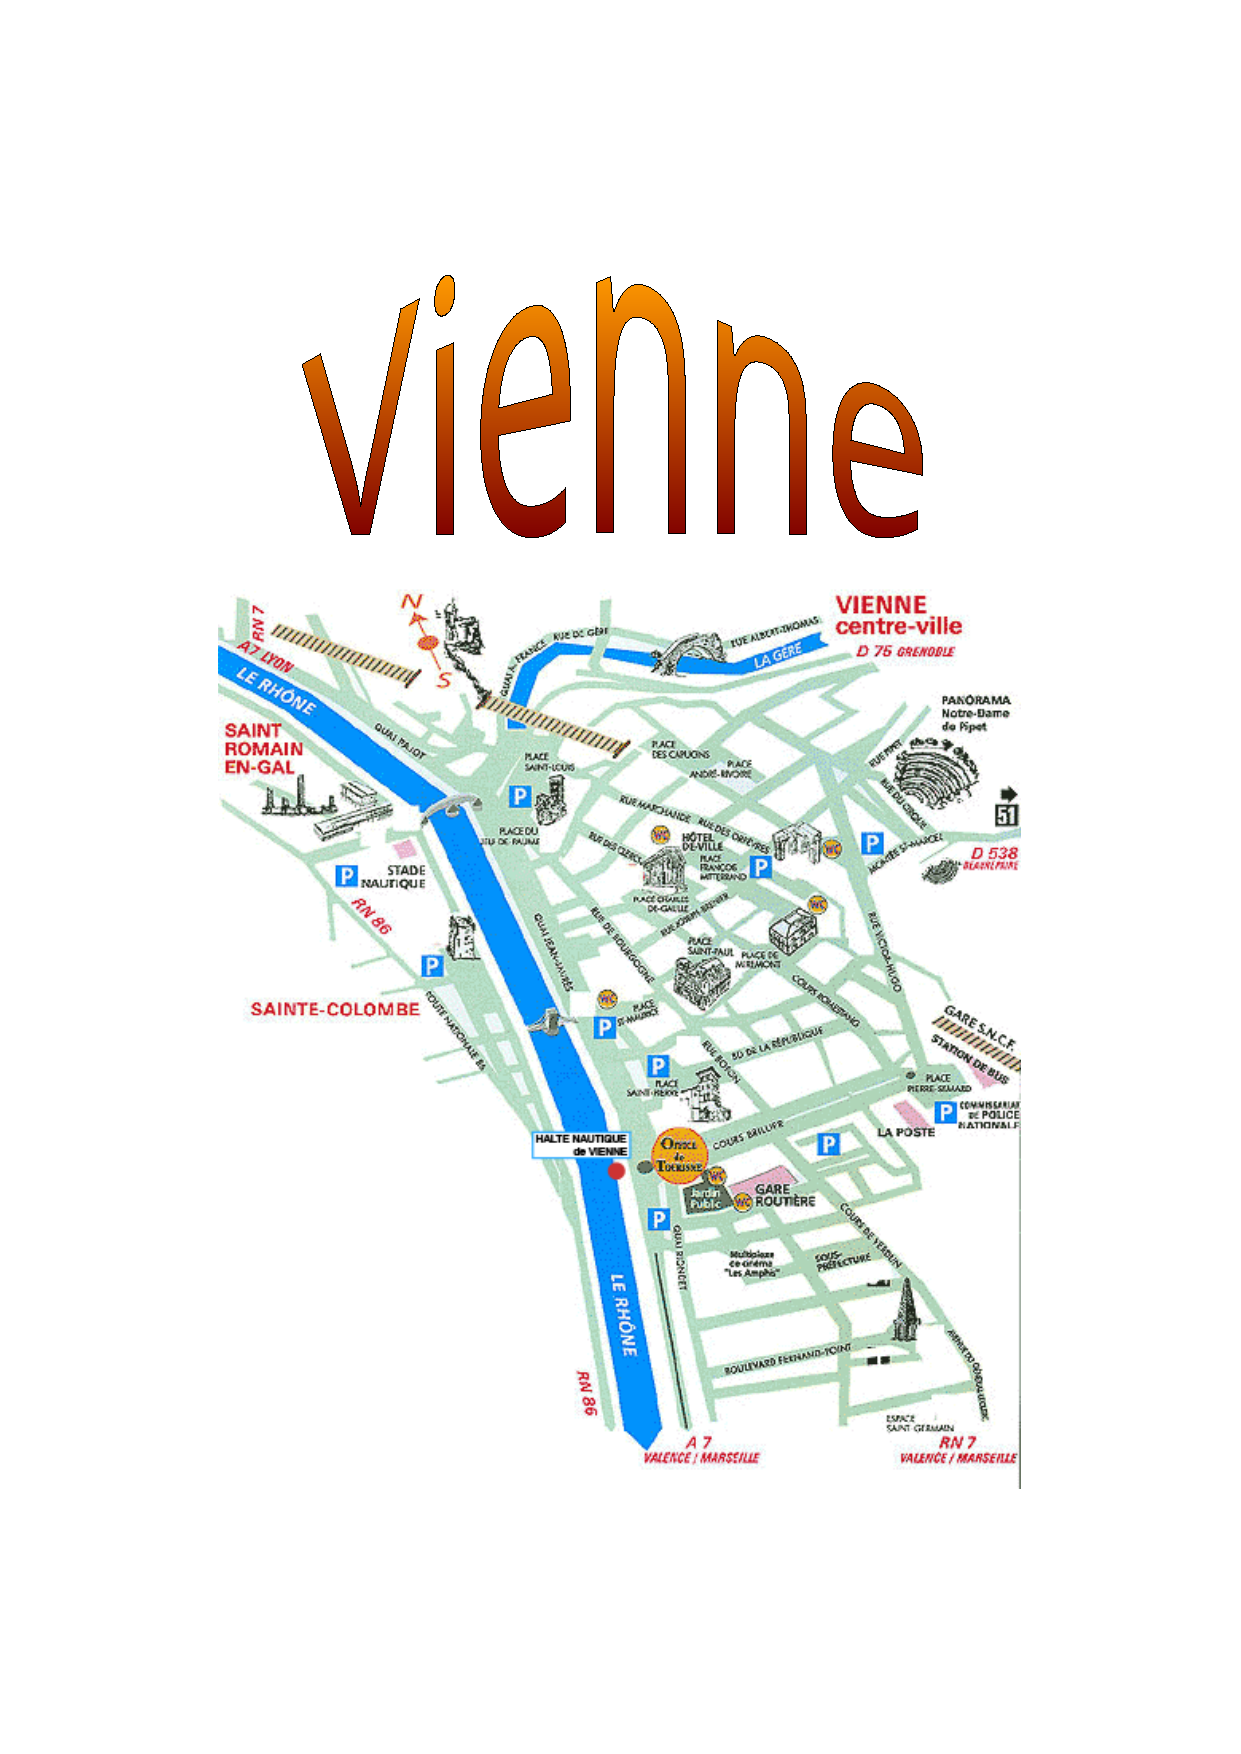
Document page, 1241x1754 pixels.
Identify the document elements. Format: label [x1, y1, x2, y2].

picture [218, 577, 1021, 1489]
